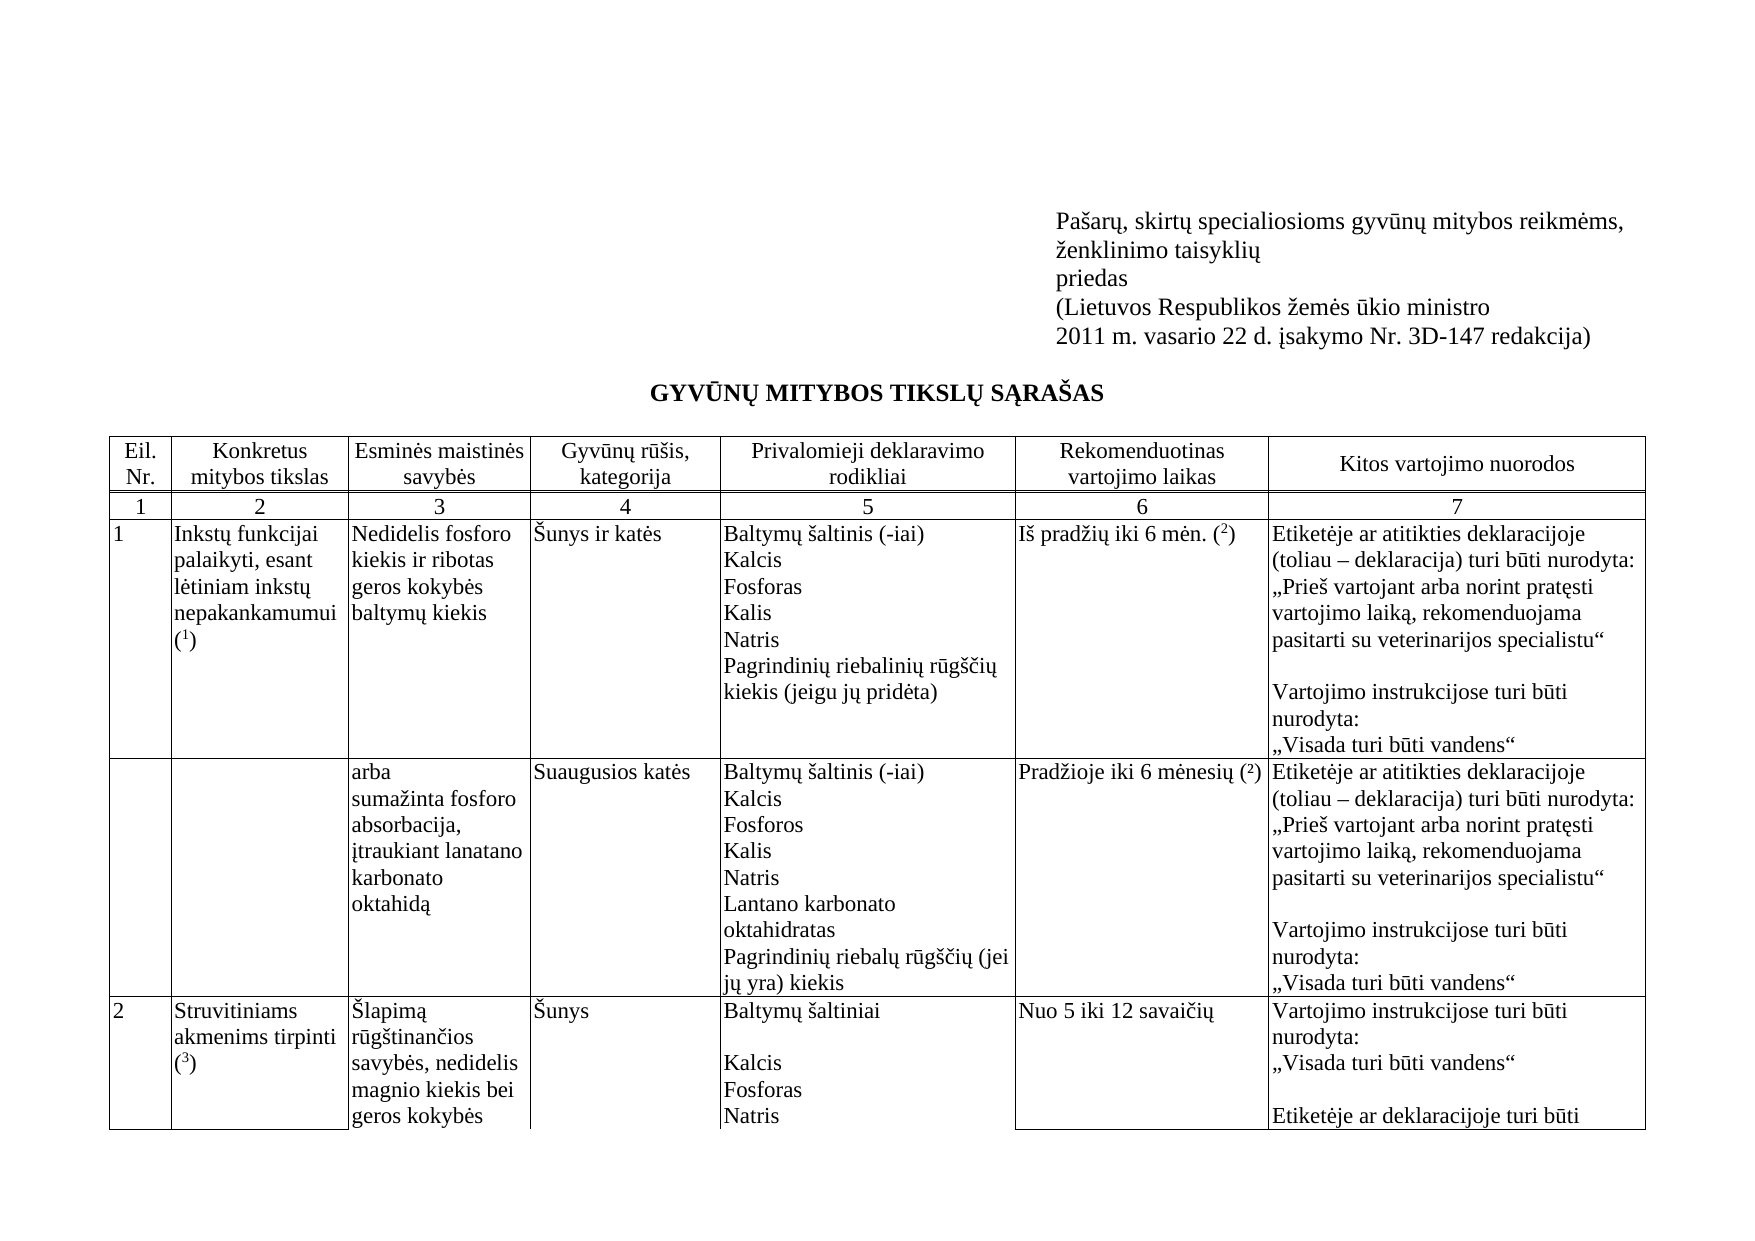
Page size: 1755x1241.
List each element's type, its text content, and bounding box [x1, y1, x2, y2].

table_header Esminės maistinės savybės [349, 437, 530, 490]
table_header Eil. Nr. [110, 437, 171, 490]
table_header Rekomenduotinas vartojimo laikas [1016, 437, 1268, 490]
table_cell Nuo 5 iki 12 savaičių [1016, 997, 1268, 1128]
table_cell Šunys ir katės [531, 520, 720, 757]
table_header Konkretus mitybos tikslas [172, 437, 348, 490]
table_cell Etiketėje ar atitikties deklaracijoje (toliau – deklaracija) turi būti nurodyta: „Prieš vartojant arba norint pratęsti vartojimo laiką, rekomenduojama pasitarti su veterinarijos specialistu“ Vartojimo instrukcijose turi būti nurodyta: „Visada turi būti vandens“ [1269, 520, 1645, 757]
table_cell Inkstų funkcijai palaikyti, esant lėtiniam inkstų nepakankamumui (1) [172, 520, 348, 757]
table_cell 5 [721, 493, 1015, 519]
text GYVŪNŲ MITYBOS TIKSLŲ SĄRAŠAS [118, 378, 1636, 407]
table_cell Baltymų šaltiniai Kalcis Fosforas Natris [721, 997, 1015, 1128]
table_cell [110, 759, 171, 996]
table_cell Šunys [531, 997, 720, 1128]
table_cell Etiketėje ar atitikties deklaracijoje (toliau – deklaracija) turi būti nurodyta: „Prieš vartojant arba norint pratęsti vartojimo laiką, rekomenduojama pasitarti su veterinarijos specialistu“ Vartojimo instrukcijose turi būti nurodyta: „Visada turi būti vandens“ [1269, 759, 1645, 996]
text Pašarų, skirtų specialiosioms gyvūnų mitybos reikmėms, ženklinimo taisyklių [1056, 206, 1636, 263]
table_cell 1 [110, 493, 171, 519]
text 2011 m. vasario 22 d. įsakymo Nr. 3D-147 redakcija) [1056, 321, 1636, 350]
table_cell 2 [110, 997, 171, 1128]
table_cell Suaugusios katės [531, 759, 720, 996]
table_cell arba sumažinta fosforo absorbacija, įtraukiant lanatano karbonato oktahidą [349, 759, 530, 996]
table_cell Nedidelis fosforo kiekis ir ribotas geros kokybės baltymų kiekis [349, 520, 530, 757]
table_cell Baltymų šaltinis (-iai) Kalcis Fosforas Kalis Natris Pagrindinių riebalinių rūgščių kiekis (jeigu jų pridėta) [721, 520, 1015, 757]
table_cell 7 [1269, 493, 1645, 519]
table_cell 1 [110, 520, 171, 757]
table_cell Pradžioje iki 6 mėnesių (²) [1016, 759, 1268, 996]
table_cell 4 [531, 493, 720, 519]
table_header Gyvūnų rūšis, kategorija [531, 437, 720, 490]
table_cell Šlapimą rūgštinančios savybės, nedidelis magnio kiekis bei geros kokybės [349, 997, 530, 1128]
table_cell Struvitiniams akmenims tirpinti (3) [172, 997, 348, 1128]
table_cell 2 [172, 493, 348, 519]
text priedas [1056, 263, 1636, 292]
text (Lietuvos Respublikos žemės ūkio ministro [1056, 292, 1636, 321]
table_cell 6 [1016, 493, 1268, 519]
table_cell Vartojimo instrukcijose turi būti nurodyta: „Visada turi būti vandens“ Etiketėje ar deklaracijoje turi būti [1269, 997, 1645, 1128]
table_header Kitos vartojimo nuorodos [1269, 437, 1645, 490]
table_cell 3 [349, 493, 530, 519]
table_cell Iš pradžių iki 6 mėn. (2) [1016, 520, 1268, 757]
table_cell Baltymų šaltinis (-iai) Kalcis Fosforos Kalis Natris Lantano karbonato oktahidratas Pagrindinių riebalų rūgščių (jei jų yra) kiekis [721, 759, 1015, 996]
table_header Privalomieji deklaravimo rodikliai [721, 437, 1015, 490]
table_cell [172, 759, 348, 996]
